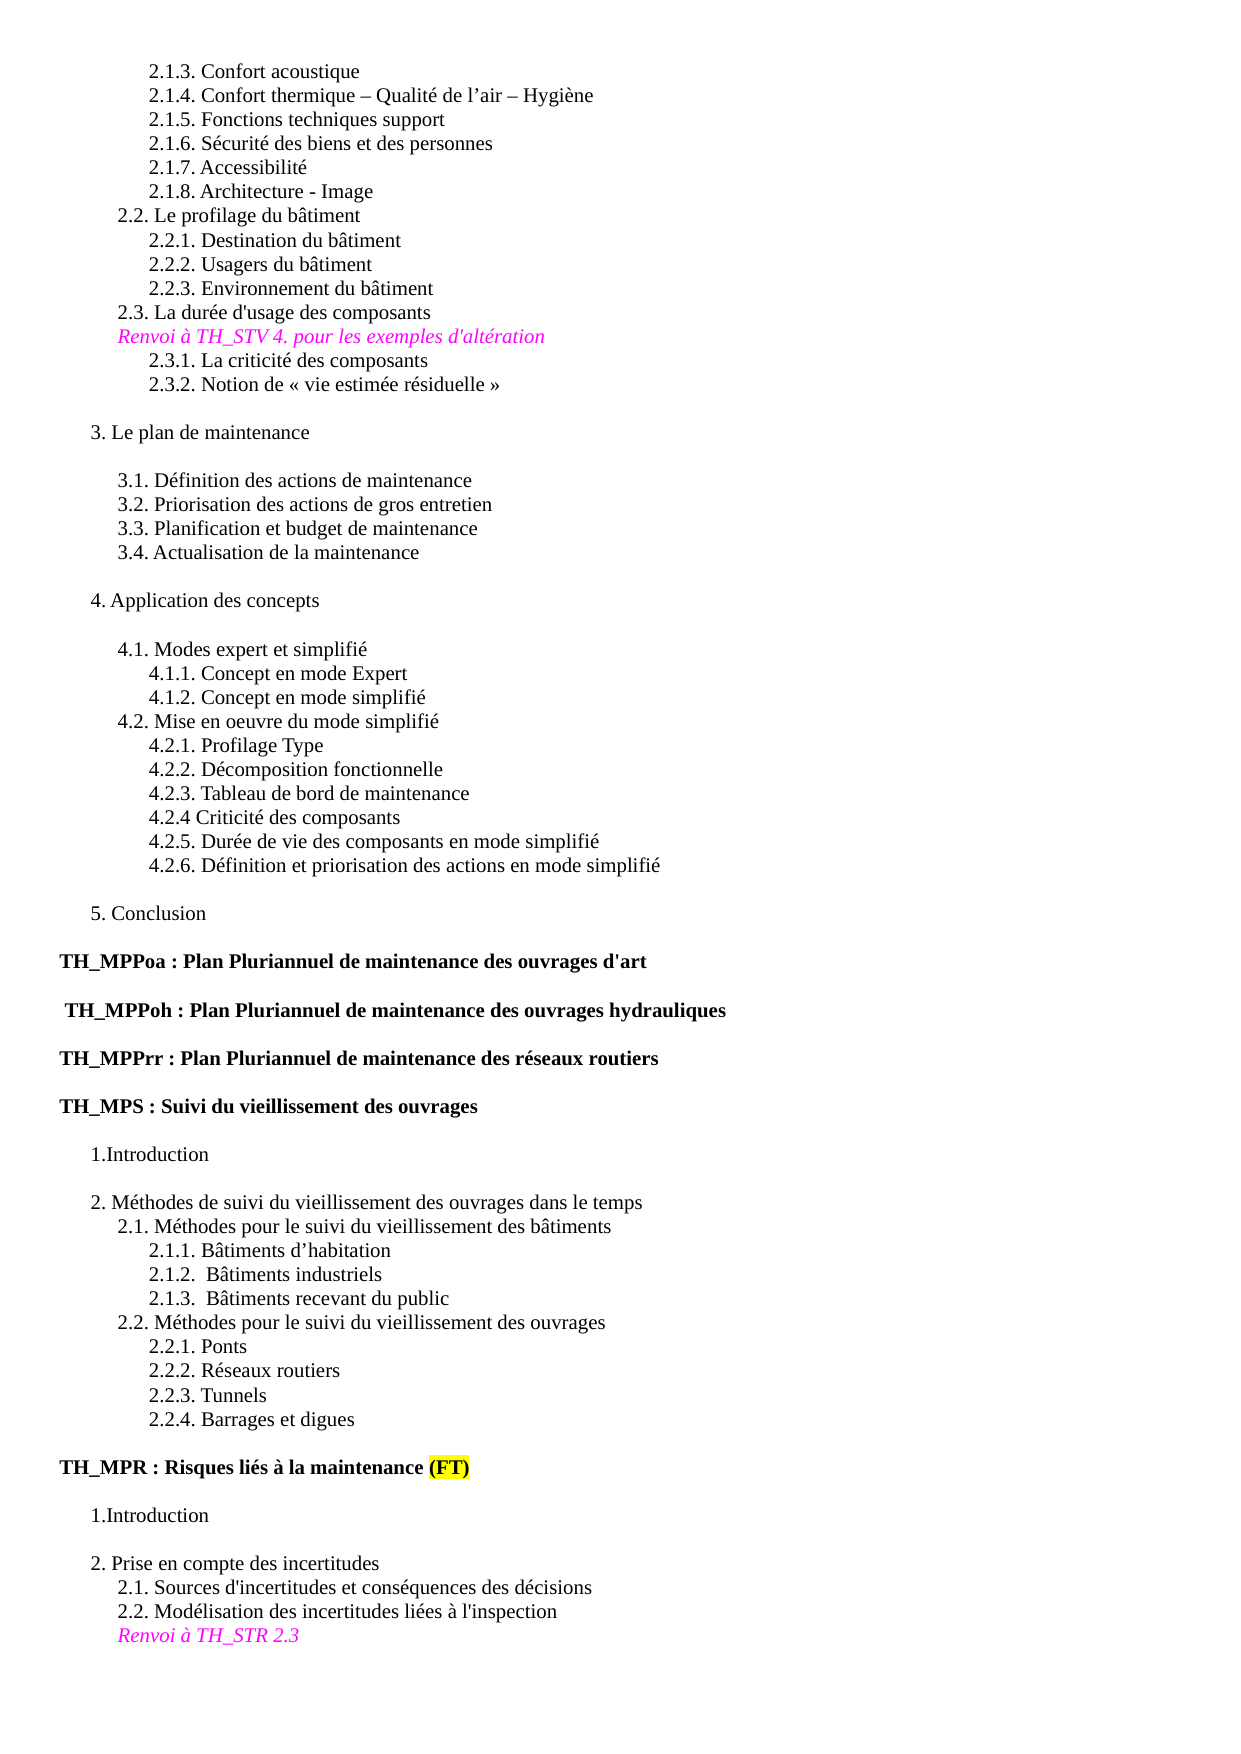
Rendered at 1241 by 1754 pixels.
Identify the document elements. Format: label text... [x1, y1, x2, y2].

text 2. Prise en compte des incertitudes [59, 1551, 1181, 1575]
text 4.1.1. Concept en mode Expert [59, 661, 1181, 685]
text 4.2.5. Durée de vie des composants en mode simplifié [59, 829, 1181, 853]
text 2.3. La durée d'usage des composants [59, 300, 1181, 324]
text 2.1. Méthodes pour le suivi du vieillissement des bâtiments [59, 1214, 1181, 1238]
text 2.1.3. Confort acoustique [59, 59, 1181, 83]
text TH_MPPrr : Plan Pluriannuel de maintenance des réseaux routiers [59, 1046, 1181, 1070]
text TH_MPPoh : Plan Pluriannuel de maintenance des ouvrages hydrauliques [59, 997, 1181, 1022]
text 3.3. Planification et budget de maintenance [59, 516, 1181, 540]
text 2.1.3. Bâtiments recevant du public [59, 1286, 1181, 1310]
text 2.1.1. Bâtiments d’habitation [59, 1238, 1181, 1262]
text 4.1.2. Concept en mode simplifié [59, 685, 1181, 709]
text 4.1. Modes expert et simplifié [59, 637, 1181, 661]
text 2.2.1. Destination du bâtiment [59, 227, 1181, 252]
text 2.1.5. Fonctions techniques support [59, 107, 1181, 131]
text 2.1.7. Accessibilité [59, 155, 1181, 179]
text 2.2.2. Réseaux routiers [59, 1358, 1181, 1382]
text 2.2.3. Environnement du bâtiment [59, 276, 1181, 300]
text Renvoi à TH_STR 2.3 [59, 1623, 1181, 1647]
text 2.2.3. Tunnels [59, 1382, 1181, 1407]
text 2.1.4. Confort thermique – Qualité de l’air – Hygiène [59, 83, 1181, 107]
text 2.2.4. Barrages et digues [59, 1407, 1181, 1431]
text 4.2.3. Tableau de bord de maintenance [59, 781, 1181, 805]
text 4. Application des concepts [59, 588, 1181, 612]
text 2.1.6. Sécurité des biens et des personnes [59, 131, 1181, 155]
text 2.2. Modélisation des incertitudes liées à l'inspection [59, 1599, 1181, 1623]
text 2.2.1. Ponts [59, 1334, 1181, 1358]
text 4.2.4 Criticité des composants [59, 805, 1181, 829]
text 2.3.2. Notion de « vie estimée résiduelle » [59, 372, 1181, 396]
text 4.2. Mise en oeuvre du mode simplifié [59, 709, 1181, 733]
text Renvoi à TH_STV 4. pour les exemples d'altération [59, 324, 1181, 348]
text 2. Méthodes de suivi du vieillissement des ouvrages dans le temps [59, 1190, 1181, 1214]
text 3.4. Actualisation de la maintenance [59, 540, 1181, 564]
text 2.1.2. Bâtiments industriels [59, 1262, 1181, 1286]
text 2.2. Le profilage du bâtiment [59, 203, 1181, 227]
text 4.2.2. Décomposition fonctionnelle [59, 757, 1181, 781]
text 4.2.1. Profilage Type [59, 733, 1181, 757]
text 2.3.1. La criticité des composants [59, 348, 1181, 372]
text 3. Le plan de maintenance [59, 420, 1181, 444]
text 2.1.8. Architecture - Image [59, 179, 1181, 203]
text 2.1. Sources d'incertitudes et conséquences des décisions [59, 1575, 1181, 1599]
text 2.2. Méthodes pour le suivi du vieillissement des ouvrages [59, 1310, 1181, 1334]
text 1.Introduction [59, 1503, 1181, 1527]
text TH_MPPoa : Plan Pluriannuel de maintenance des ouvrages d'art [59, 949, 1181, 973]
text 4.2.6. Définition et priorisation des actions en mode simplifié [59, 853, 1181, 877]
text 2.2.2. Usagers du bâtiment [59, 252, 1181, 276]
text 5. Conclusion [59, 901, 1181, 925]
text 3.1. Définition des actions de maintenance [59, 468, 1181, 492]
text TH_MPR : Risques liés à la maintenance (FT) [59, 1455, 1181, 1479]
text TH_MPS : Suivi du vieillissement des ouvrages [59, 1094, 1181, 1118]
text 1.Introduction [59, 1142, 1181, 1166]
text 3.2. Priorisation des actions de gros entretien [59, 492, 1181, 516]
